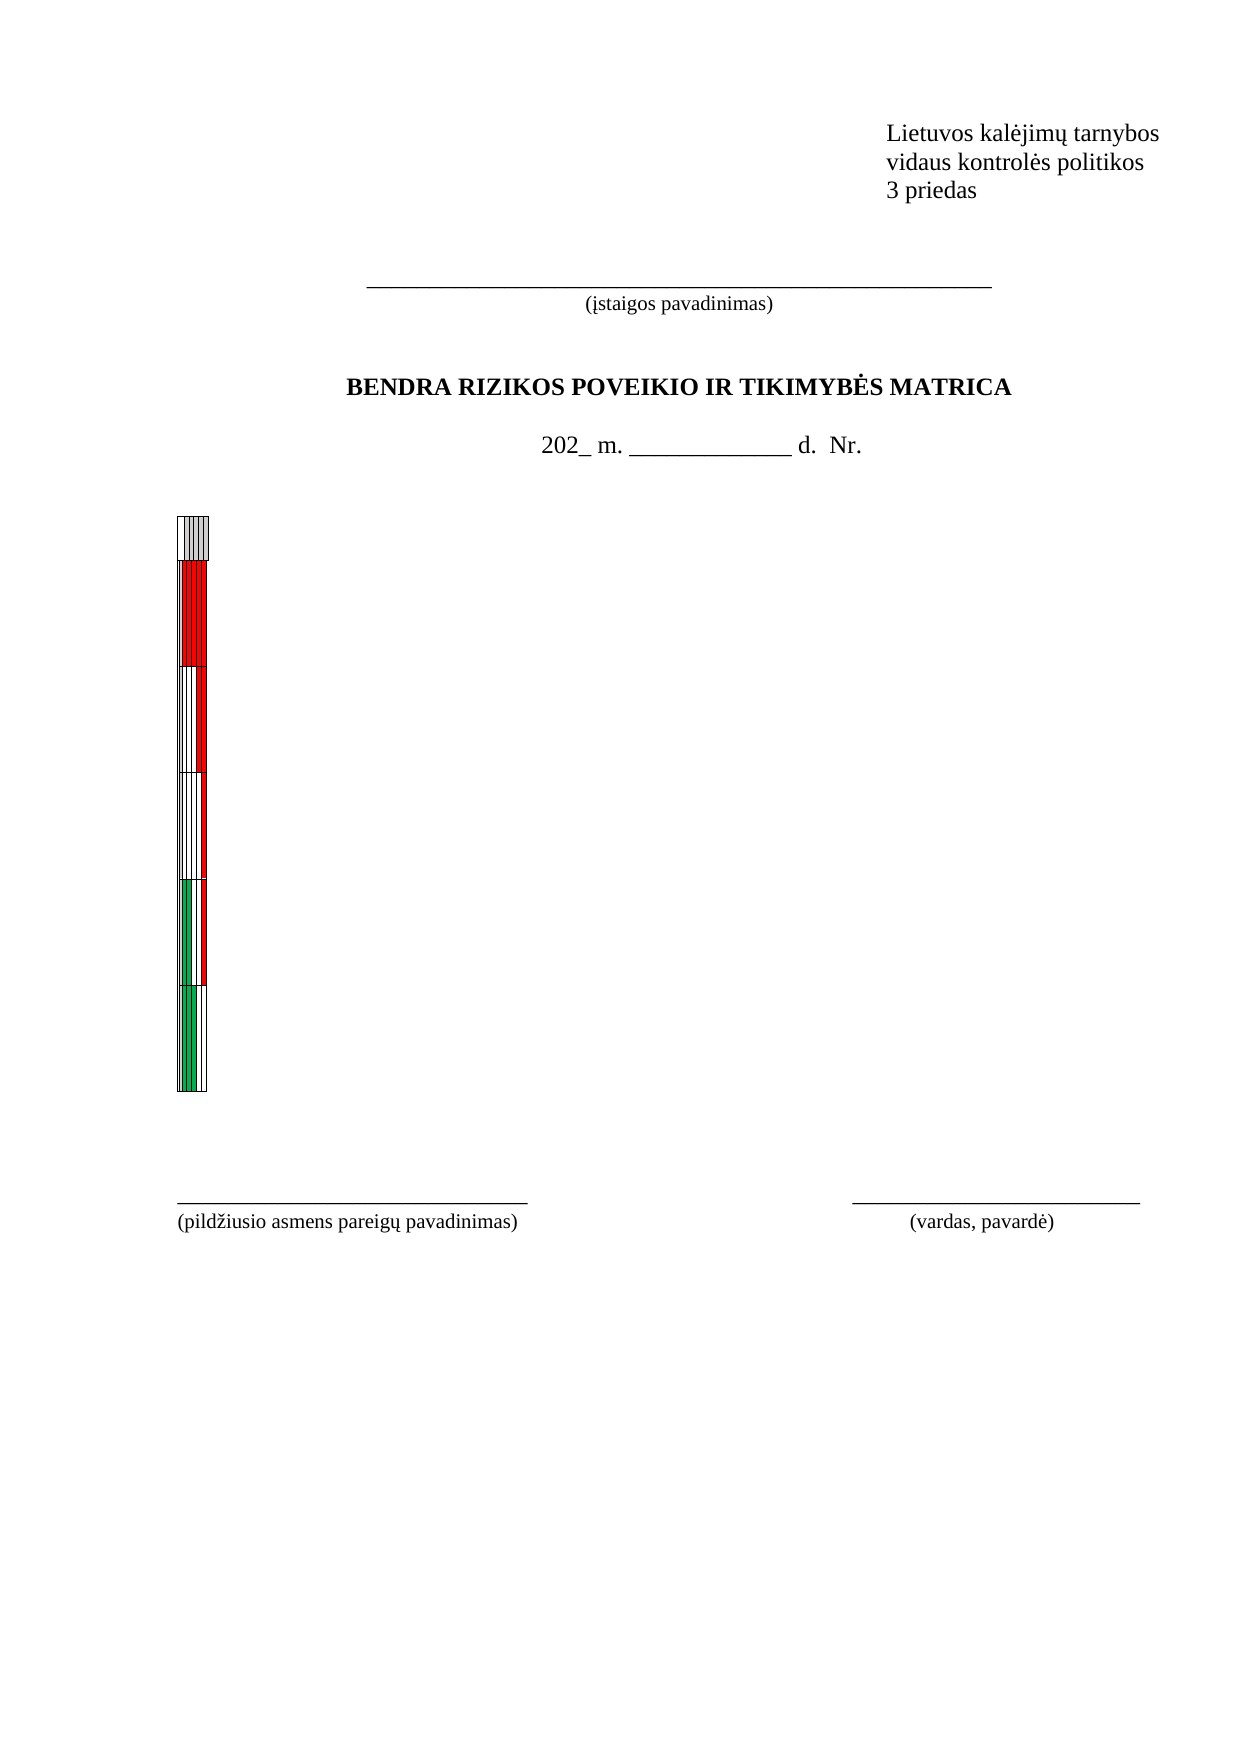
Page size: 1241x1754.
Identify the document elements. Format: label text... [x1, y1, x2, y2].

text 3 priedas [886, 176, 1181, 204]
table_cell [202, 986, 206, 1091]
table_cell [192, 667, 196, 772]
table_cell [197, 773, 201, 878]
table_cell [192, 773, 196, 878]
table_cell [192, 986, 196, 1091]
text __________________________________________________ [177, 262, 1181, 291]
text Lietuvos kalėjimų tarnybos [886, 118, 1181, 147]
text (įstaigos pavadinimas) [177, 291, 1181, 315]
table_cell [197, 880, 201, 985]
table_cell [197, 561, 201, 666]
text ____________________________ _______________________ [177, 1178, 1240, 1207]
table_cell [197, 986, 201, 1091]
table_cell [192, 561, 196, 666]
table_cell [202, 667, 206, 772]
table_cell [187, 986, 191, 1091]
text 202_ m. _____________ d. Nr. [148, 430, 1181, 458]
table_cell [192, 880, 196, 985]
table_cell [202, 561, 206, 666]
table_header Kritinis [204, 517, 208, 560]
table_cell [187, 561, 191, 666]
text (pildžiusio asmens pareigų pavadinimas) (vardas, pavardė) [177, 1209, 1240, 1233]
table_cell [202, 880, 206, 985]
table_cell [202, 773, 206, 878]
table_cell [187, 667, 191, 772]
table_cell [187, 880, 191, 985]
table_cell [197, 667, 201, 772]
table_header Poveikis [178, 517, 184, 560]
table_cell [187, 773, 191, 878]
text vidaus kontrolės politikos [886, 147, 1181, 176]
text BENDRA RIZIKOS POVEIKIO IR TIKIMYBĖS MATRICA [177, 372, 1181, 401]
